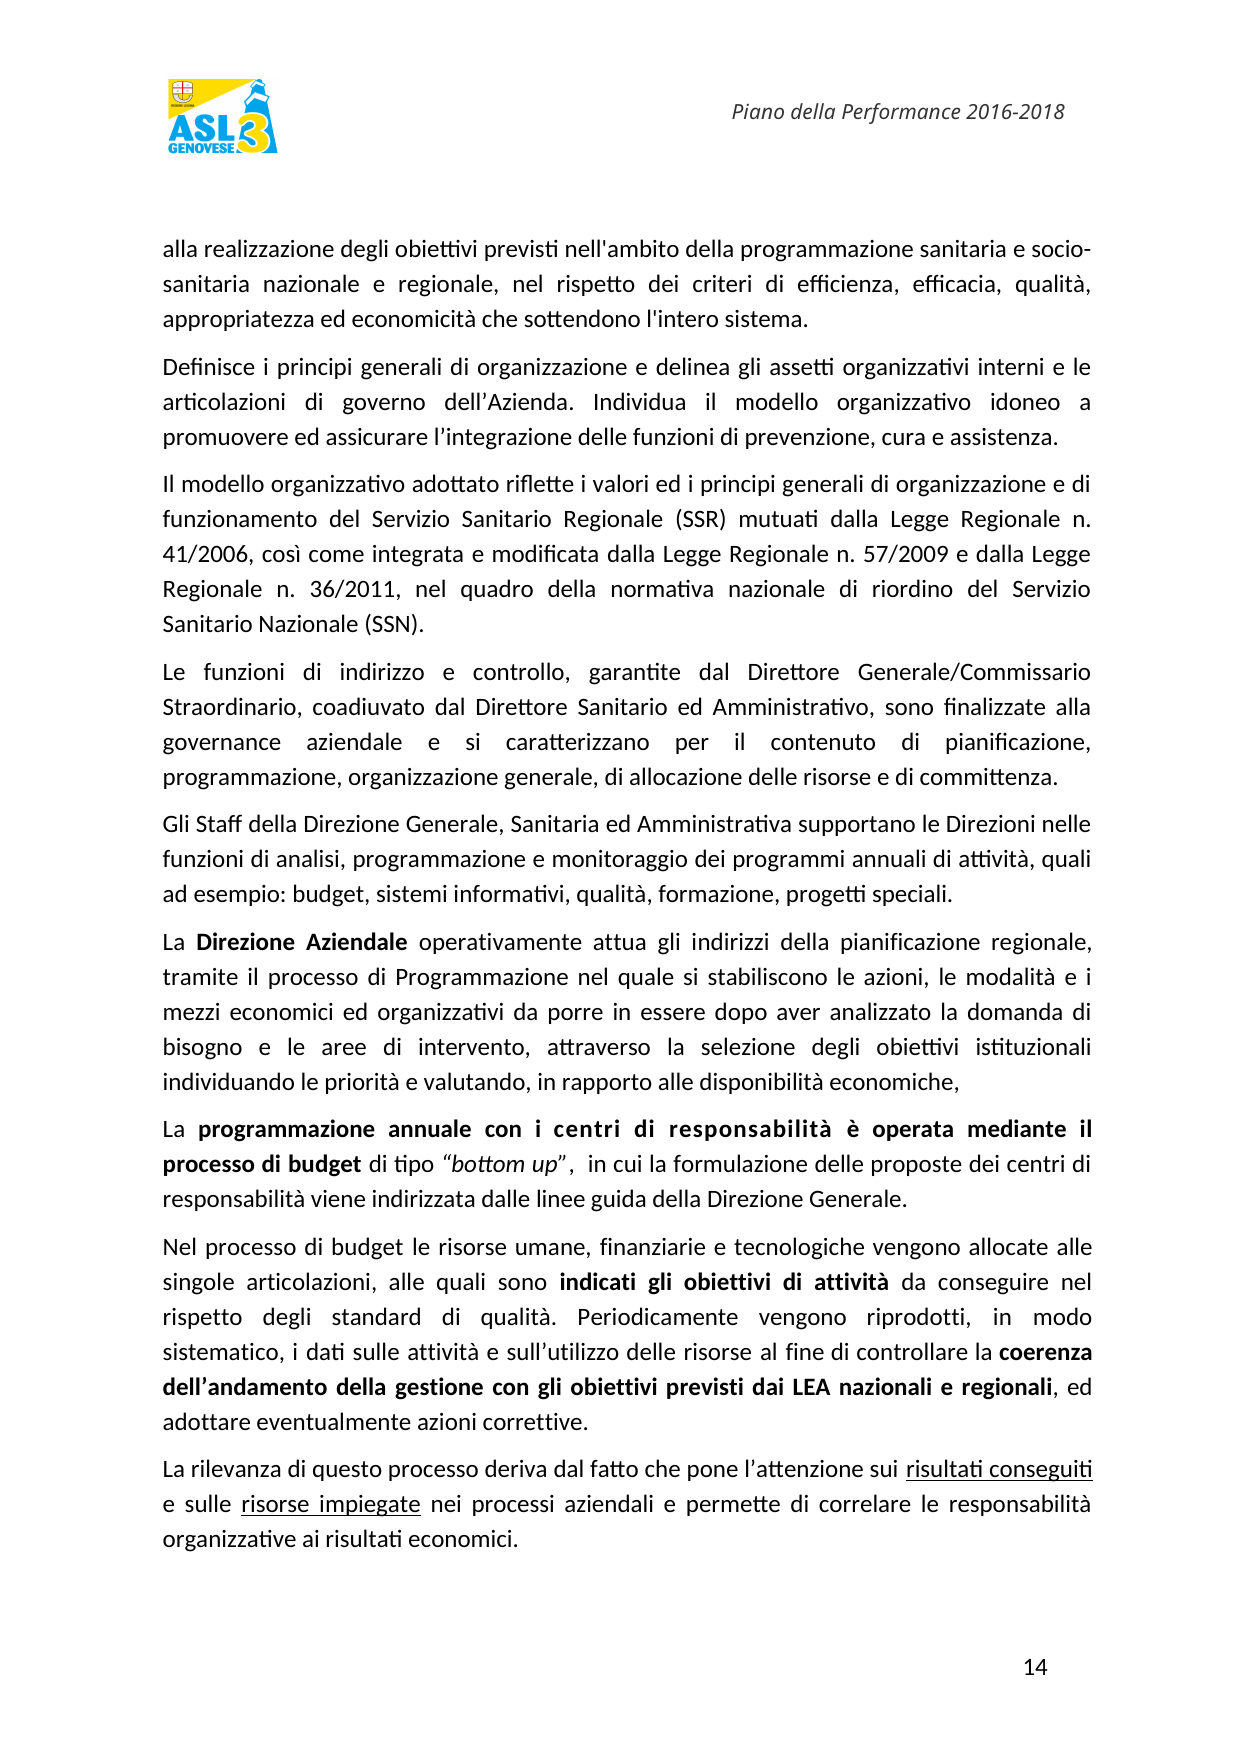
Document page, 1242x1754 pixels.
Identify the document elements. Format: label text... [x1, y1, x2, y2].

text Il modello organizzativo adottato riflette i valori ed i principi generali di organizzazione e di funzionamento del Servizio Sanitario Regionale (SSR) mutuati dalla Legge Regionale n. 41/2006, così come integrata e modificata dalla Legge Regionale n. 57/2009 e dalla Legge Regionale n. 36/2011, nel quadro della normativa nazionale di riordino del Servizio Sanitario Nazionale (SSN). [162, 468, 1093, 639]
text alla realizzazione degli obiettivi previsti nell'ambito della programmazione sanitaria e socio-sanitaria nazionale e regionale, nel rispetto dei criteri di efficienza, efficacia, qualità, appropriatezza ed economicità che sottendono l'intero sistema. [162, 233, 1093, 334]
text Nel processo di budget le risorse umane, finanziarie e tecnologiche vengono allocate alle singole articolazioni, alle quali sono indicati gli obiettivi di attività da conseguire nel rispetto degli standard di qualità. Periodicamente vengono riprodotti, in modo sistematico, i dati sulle attività e sull’utilizzo delle risorse al fine di controllare la coerenza dell’andamento della gestione con gli obiettivi previsti dai LEA nazionali e regionali, ed adottare eventualmente azioni correttive. [162, 1231, 1093, 1437]
text La programmazione annuale con i centri di responsabilità è operata mediante il processo di budget di tipo “bottom up”, in cui la formulazione delle proposte dei centri di responsabilità viene indirizzata dalle linee guida della Direzione Generale. [162, 1113, 1093, 1214]
text La rilevanza di questo processo deriva dal fatto che pone l’attenzione sui risultati conseguiti e sulle risorse impiegate nei processi aziendali e permette di correlare le responsabilità organizzative ai risultati economici. [162, 1453, 1093, 1554]
text Definisce i principi generali di organizzazione e delinea gli assetti organizzativi interni e le articolazioni di governo dell’Azienda. Individua il modello organizzativo idoneo a promuovere ed assicurare l’integrazione delle funzioni di prevenzione, cura e assistenza. [162, 351, 1093, 452]
text Le funzioni di indirizzo e controllo, garantite dal Direttore Generale/Commissario Straordinario, coadiuvato dal Direttore Sanitario ed Amministrativo, sono finalizzate alla governance aziendale e si caratterizzano per il contenuto di pianificazione, programmazione, organizzazione generale, di allocazione delle risorse e di committenza. [162, 656, 1093, 792]
text La Direzione Aziendale operativamente attua gli indirizzi della pianificazione regionale, tramite il processo di Programmazione nel quale si stabiliscono le azioni, le modalità e i mezzi economici ed organizzativi da porre in essere dopo aver analizzato la domanda di bisogno e le aree di intervento, attraverso la selezione degli obiettivi istituzionali individuando le priorità e valutando, in rapporto alle disponibilità economiche, [162, 926, 1093, 1097]
text Gli Staff della Direzione Generale, Sanitaria ed Amministrativa supportano le Direzioni nelle funzioni di analisi, programmazione e monitoraggio dei programmi annuali di attività, quali ad esempio: budget, sistemi informativi, qualità, formazione, progetti speciali. [162, 808, 1093, 909]
